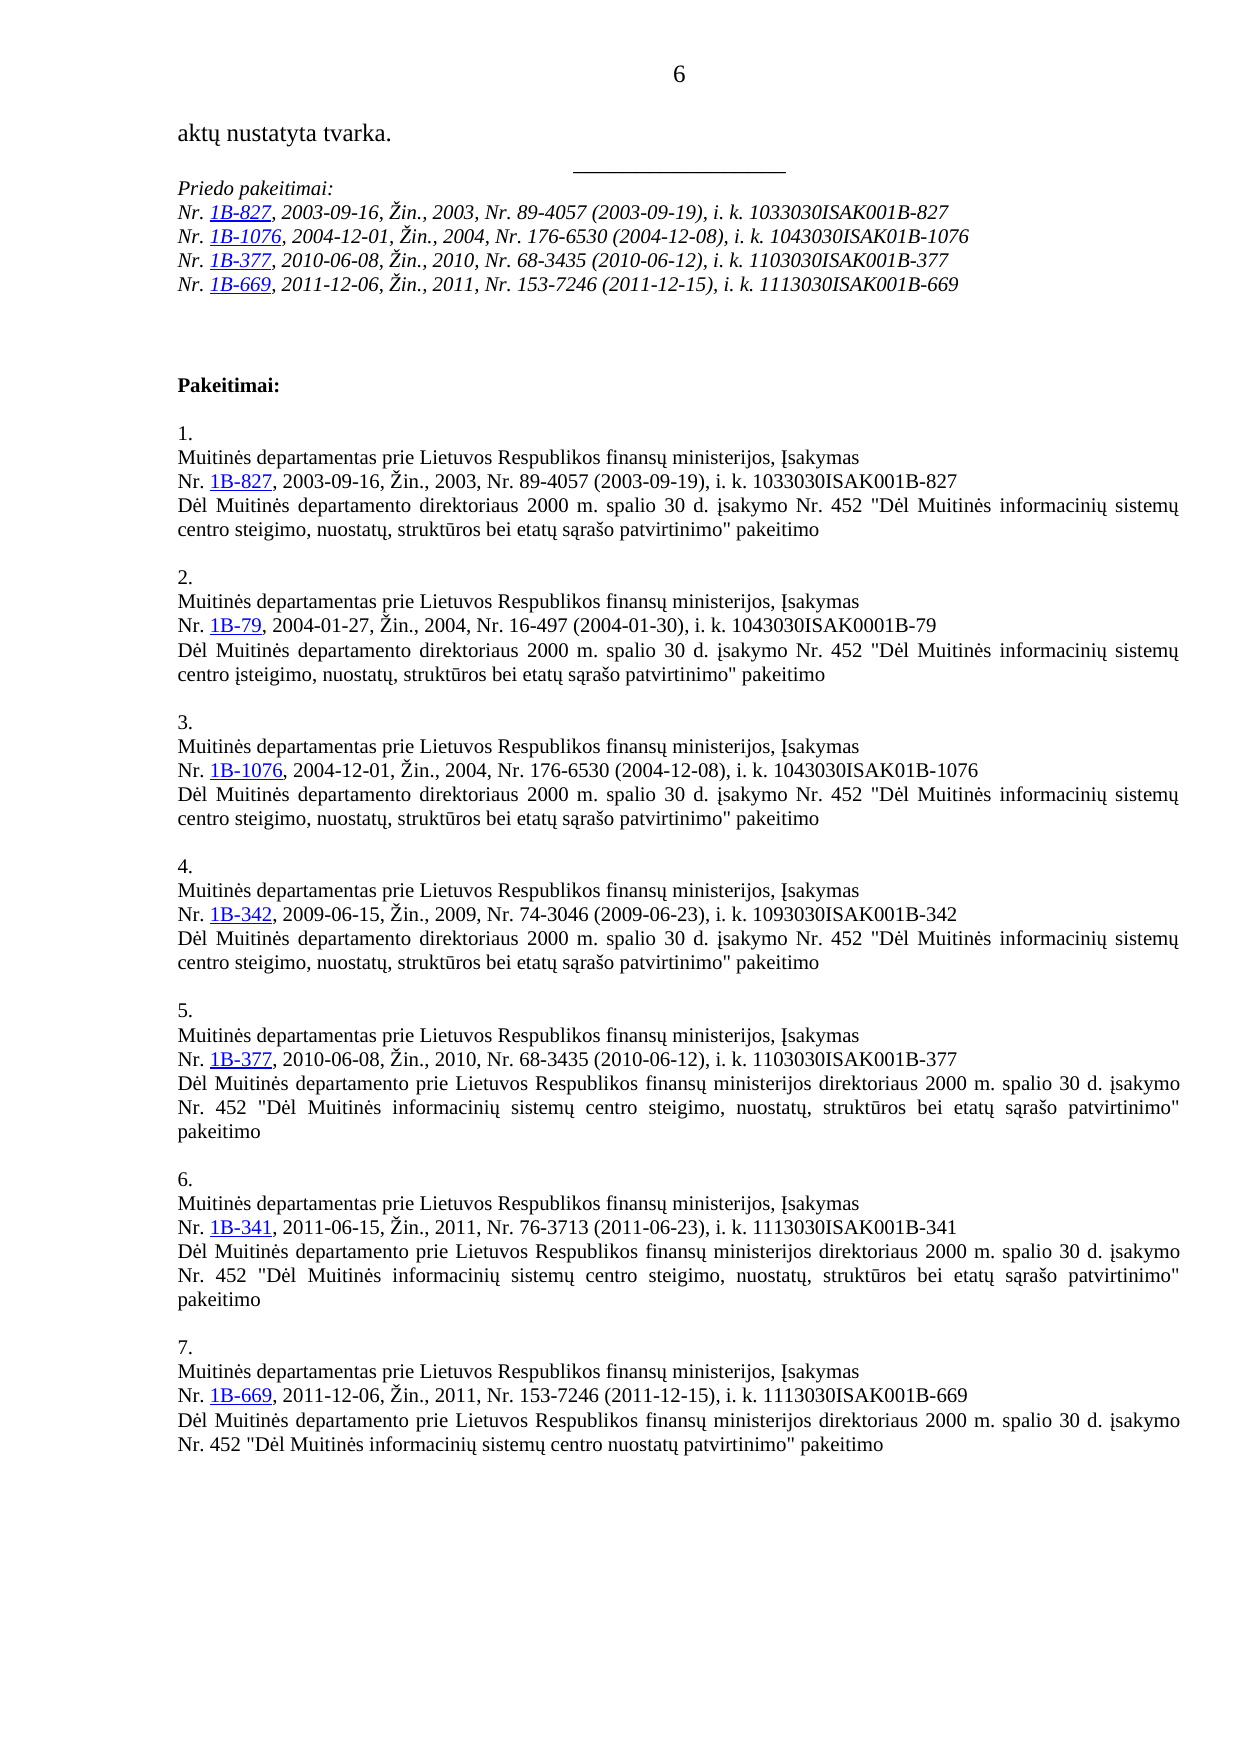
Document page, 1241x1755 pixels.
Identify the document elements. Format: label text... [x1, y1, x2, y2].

text Nr. 1B-669, 2011-12-06, Žin., 2011, Nr. 153-7246 (2011-12-15), i. k. 1113030ISAK001B-669 [177, 1383, 1181, 1407]
text Nr. 1B-377, 2010-06-08, Žin., 2010, Nr. 68-3435 (2010-06-12), i. k. 1103030ISAK001B-377 [177, 248, 1181, 272]
text Nr. 1B-377, 2010-06-08, Žin., 2010, Nr. 68-3435 (2010-06-12), i. k. 1103030ISAK001B-377 [177, 1047, 1181, 1071]
text Dėl Muitinės departamento direktoriaus 2000 m. spalio 30 d. įsakymo Nr. 452 "Dėl Muitinės informacinių sistemų centro steigimo, nuostatų, struktūros bei etatų sąrašo patvirtinimo" pakeitimo [177, 493, 1181, 541]
text Nr. 1B-341, 2011-06-15, Žin., 2011, Nr. 76-3713 (2011-06-23), i. k. 1113030ISAK001B-341 [177, 1215, 1181, 1239]
text Nr. 1B-827, 2003-09-16, Žin., 2003, Nr. 89-4057 (2003-09-19), i. k. 1033030ISAK001B-827 [177, 469, 1181, 493]
text Muitinės departamentas prie Lietuvos Respublikos finansų ministerijos, Įsakymas [177, 734, 1181, 758]
text Dėl Muitinės departamento direktoriaus 2000 m. spalio 30 d. įsakymo Nr. 452 "Dėl Muitinės informacinių sistemų centro steigimo, nuostatų, struktūros bei etatų sąrašo patvirtinimo" pakeitimo [177, 782, 1181, 830]
text Dėl Muitinės departamento prie Lietuvos Respublikos finansų ministerijos direktoriaus 2000 m. spalio 30 d. įsakymo Nr. 452 "Dėl Muitinės informacinių sistemų centro steigimo, nuostatų, struktūros bei etatų sąrašo patvirtinimo" pakeitimo [177, 1239, 1181, 1311]
text Muitinės departamentas prie Lietuvos Respublikos finansų ministerijos, Įsakymas [177, 878, 1181, 902]
text Nr. 1B-669, 2011-12-06, Žin., 2011, Nr. 153-7246 (2011-12-15), i. k. 1113030ISAK001B-669 [177, 272, 1181, 296]
text 1. [177, 421, 1181, 445]
text aktų nustatyta tvarka. [177, 118, 1181, 147]
text Nr. 1B-1076, 2004-12-01, Žin., 2004, Nr. 176-6530 (2004-12-08), i. k. 1043030ISAK01B-1076 [177, 224, 1181, 248]
text Muitinės departamentas prie Lietuvos Respublikos finansų ministerijos, Įsakymas [177, 1359, 1181, 1383]
text 3. [177, 710, 1181, 734]
text Nr. 1B-827, 2003-09-16, Žin., 2003, Nr. 89-4057 (2003-09-19), i. k. 1033030ISAK001B-827 [177, 200, 1181, 224]
text Nr. 1B-342, 2009-06-15, Žin., 2009, Nr. 74-3046 (2009-06-23), i. k. 1093030ISAK001B-342 [177, 902, 1181, 926]
text 7. [177, 1335, 1181, 1359]
text Nr. 1B-79, 2004-01-27, Žin., 2004, Nr. 16-497 (2004-01-30), i. k. 1043030ISAK0001B-79 [177, 613, 1181, 637]
text Dėl Muitinės departamento prie Lietuvos Respublikos finansų ministerijos direktoriaus 2000 m. spalio 30 d. įsakymo Nr. 452 "Dėl Muitinės informacinių sistemų centro nuostatų patvirtinimo" pakeitimo [177, 1407, 1181, 1456]
text Priedo pakeitimai: [177, 176, 1181, 200]
text Dėl Muitinės departamento direktoriaus 2000 m. spalio 30 d. įsakymo Nr. 452 "Dėl Muitinės informacinių sistemų centro įsteigimo, nuostatų, struktūros bei etatų sąrašo patvirtinimo" pakeitimo [177, 637, 1181, 686]
text Pakeitimai: [177, 373, 1181, 397]
text Muitinės departamentas prie Lietuvos Respublikos finansų ministerijos, Įsakymas [177, 1191, 1181, 1215]
text Nr. 1B-1076, 2004-12-01, Žin., 2004, Nr. 176-6530 (2004-12-08), i. k. 1043030ISAK01B-1076 [177, 758, 1181, 782]
text 5. [177, 998, 1181, 1022]
text Muitinės departamentas prie Lietuvos Respublikos finansų ministerijos, Įsakymas [177, 445, 1181, 469]
text 6. [177, 1167, 1181, 1191]
text 2. [177, 565, 1181, 589]
text Dėl Muitinės departamento prie Lietuvos Respublikos finansų ministerijos direktoriaus 2000 m. spalio 30 d. įsakymo Nr. 452 "Dėl Muitinės informacinių sistemų centro steigimo, nuostatų, struktūros bei etatų sąrašo patvirtinimo" pakeitimo [177, 1071, 1181, 1143]
text Dėl Muitinės departamento direktoriaus 2000 m. spalio 30 d. įsakymo Nr. 452 "Dėl Muitinės informacinių sistemų centro steigimo, nuostatų, struktūros bei etatų sąrašo patvirtinimo" pakeitimo [177, 926, 1181, 974]
text Muitinės departamentas prie Lietuvos Respublikos finansų ministerijos, Įsakymas [177, 1022, 1181, 1047]
text _________________ [177, 147, 1181, 176]
text Muitinės departamentas prie Lietuvos Respublikos finansų ministerijos, Įsakymas [177, 589, 1181, 613]
text 4. [177, 854, 1181, 878]
